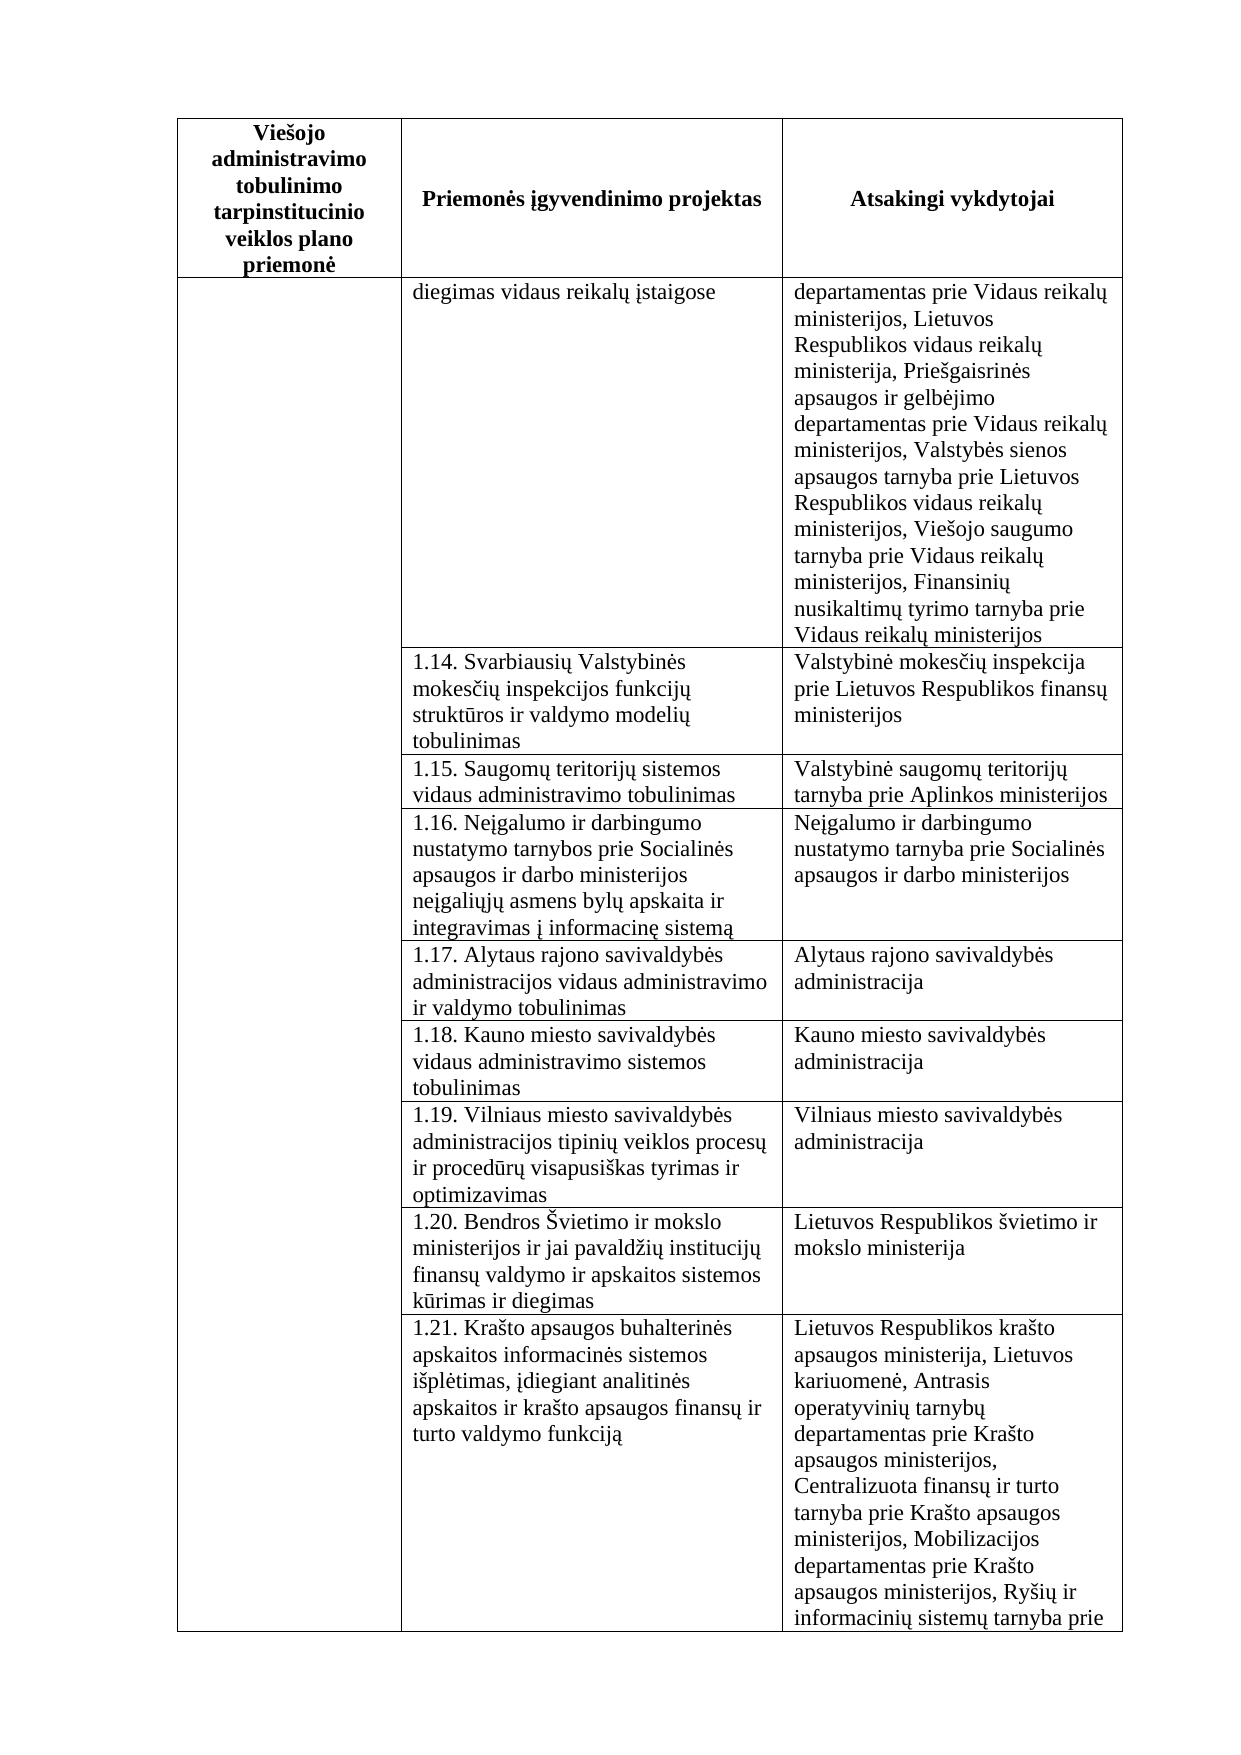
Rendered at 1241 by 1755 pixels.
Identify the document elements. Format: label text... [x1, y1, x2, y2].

table_cell 1.16. Neįgalumo ir darbingumo nustatymo tarnybos prie Socialinės apsaugos ir darbo ministerijos neįgaliųjų asmens bylų apskaita ir integravimas į informacinę sistemą [402, 809, 782, 940]
table_cell Neįgalumo ir darbingumo nustatymo tarnyba prie Socialinės apsaugos ir darbo ministerijos [783, 809, 1122, 940]
table_cell 1.17. Alytaus rajono savivaldybės administracijos vidaus administravimo ir valdymo tobulinimas [402, 941, 782, 1020]
table_cell diegimas vidaus reikalų įstaigose [402, 278, 782, 647]
table_cell [178, 278, 401, 1631]
table_header Priemonės įgyvendinimo projektas [402, 119, 782, 277]
table_cell 1.15. Saugomų teritorijų sistemos vidaus administravimo tobulinimas [402, 755, 782, 807]
table_header Viešojo administravimo tobulinimo tarpinstitucinio veiklos plano priemonė [178, 119, 401, 277]
table_cell Alytaus rajono savivaldybės administracija [783, 941, 1122, 1020]
table_cell Valstybinė saugomų teritorijų tarnyba prie Aplinkos ministerijos [783, 755, 1122, 807]
table_cell 1.18. Kauno miesto savivaldybės vidaus administravimo sistemos tobulinimas [402, 1021, 782, 1101]
table_cell 1.20. Bendros Švietimo ir mokslo ministerijos ir jai pavaldžių institucijų finansų valdymo ir apskaitos sistemos kūrimas ir diegimas [402, 1208, 782, 1313]
table_cell Lietuvos Respublikos krašto apsaugos ministerija, Lietuvos kariuomenė, Antrasis operatyvinių tarnybų departamentas prie Krašto apsaugos ministerijos, Centralizuota finansų ir turto tarnyba prie Krašto apsaugos ministerijos, Mobilizacijos departamentas prie Krašto apsaugos ministerijos, Ryšių ir informacinių sistemų tarnyba prie [783, 1315, 1122, 1631]
table_cell departamentas prie Vidaus reikalų ministerijos, Lietuvos Respublikos vidaus reikalų ministerija, Priešgaisrinės apsaugos ir gelbėjimo departamentas prie Vidaus reikalų ministerijos, Valstybės sienos apsaugos tarnyba prie Lietuvos Respublikos vidaus reikalų ministerijos, Viešojo saugumo tarnyba prie Vidaus reikalų ministerijos, Finansinių nusikaltimų tyrimo tarnyba prie Vidaus reikalų ministerijos [783, 278, 1122, 647]
table_cell 1.21. Krašto apsaugos buhalterinės apskaitos informacinės sistemos išplėtimas, įdiegiant analitinės apskaitos ir krašto apsaugos finansų ir turto valdymo funkciją [402, 1315, 782, 1631]
table_header Atsakingi vykdytojai [783, 119, 1122, 277]
table_cell Vilniaus miesto savivaldybės administracija [783, 1102, 1122, 1207]
table_cell 1.19. Vilniaus miesto savivaldybės administracijos tipinių veiklos procesų ir procedūrų visapusiškas tyrimas ir optimizavimas [402, 1102, 782, 1207]
table_cell Valstybinė mokesčių inspekcija prie Lietuvos Respublikos finansų ministerijos [783, 648, 1122, 754]
table_cell Lietuvos Respublikos švietimo ir mokslo ministerija [783, 1208, 1122, 1313]
table_cell 1.14. Svarbiausių Valstybinės mokesčių inspekcijos funkcijų struktūros ir valdymo modelių tobulinimas [402, 648, 782, 754]
table_cell Kauno miesto savivaldybės administracija [783, 1021, 1122, 1101]
